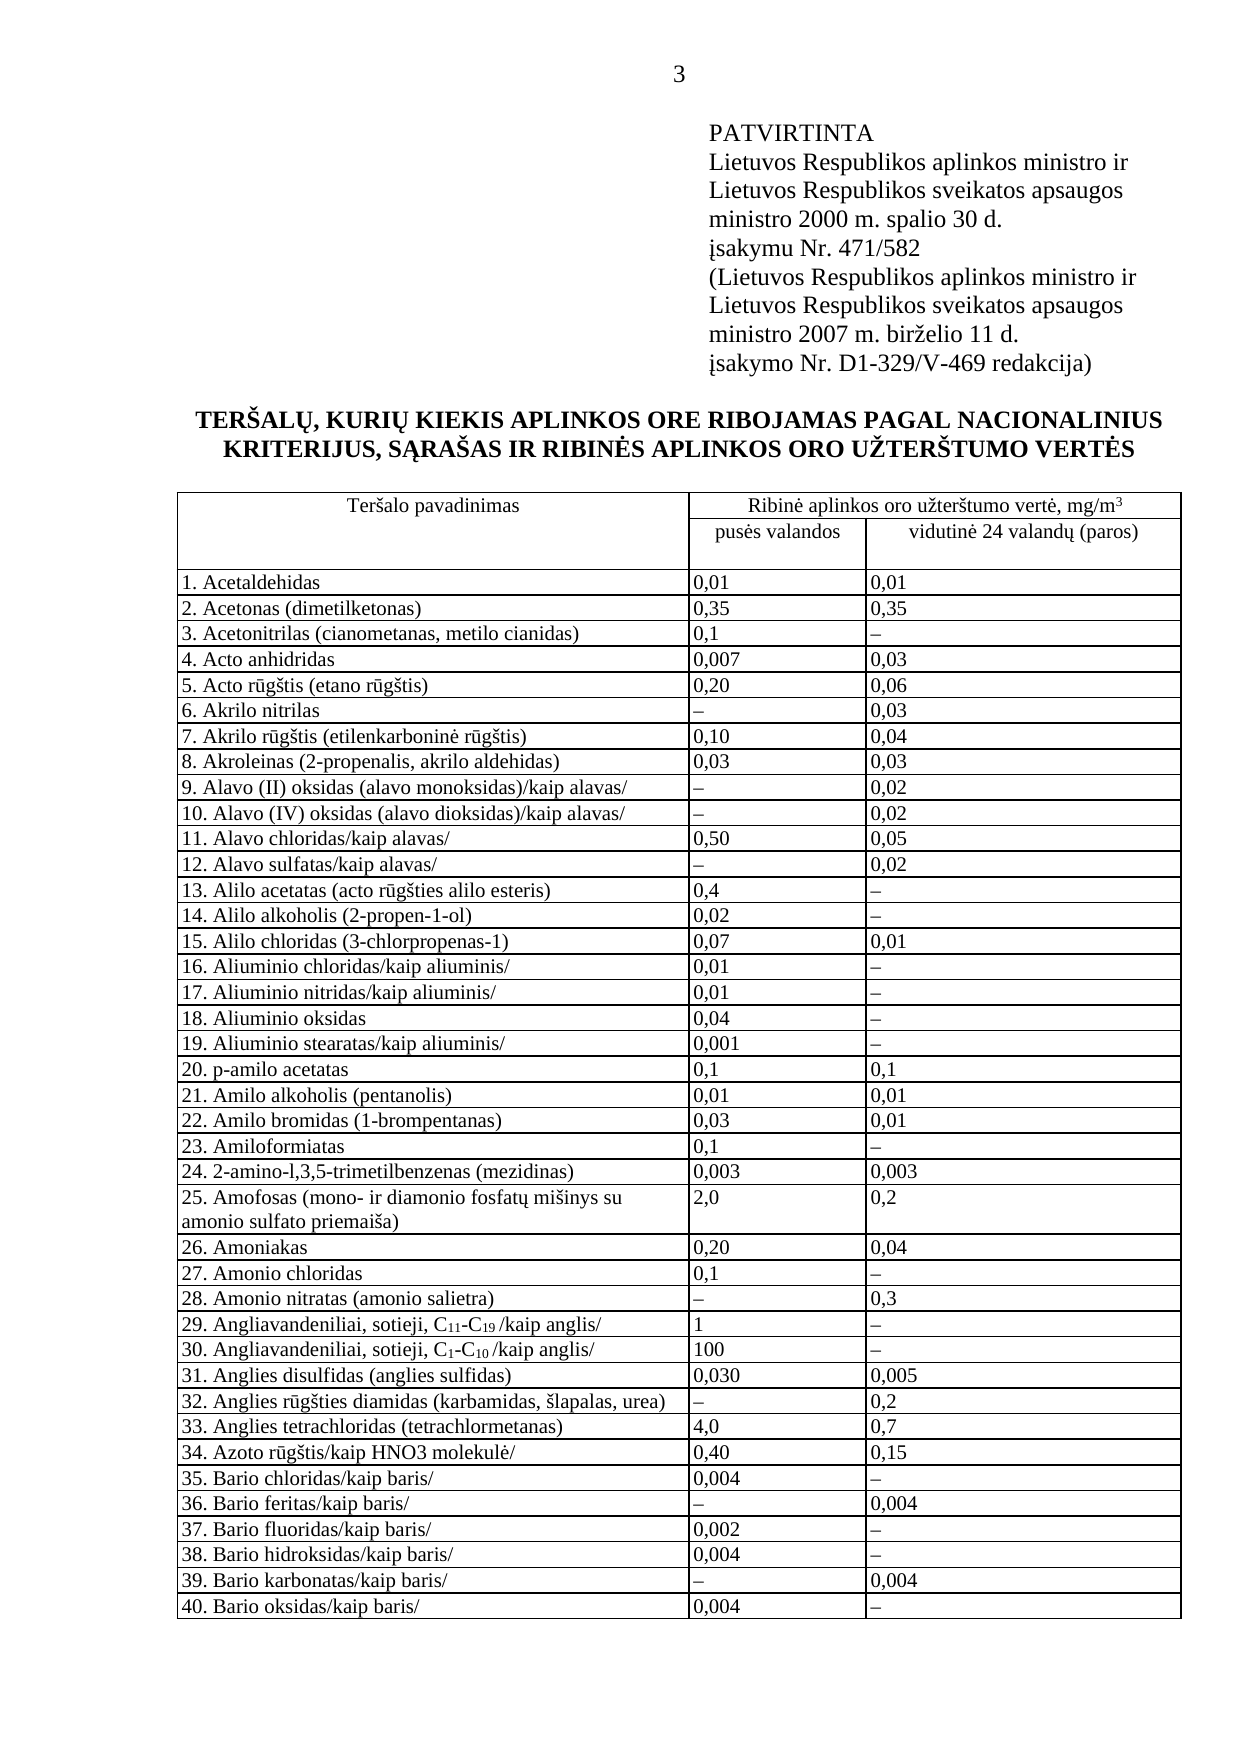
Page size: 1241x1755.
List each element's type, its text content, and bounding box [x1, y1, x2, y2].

table_cell 0,03 [867, 698, 1180, 722]
table_cell 1. Acetaldehidas [178, 570, 688, 594]
table_cell 0,1 [690, 1134, 865, 1158]
table_cell 0,04 [690, 1006, 865, 1030]
text įsakymu Nr. 471/582 [177, 233, 1181, 262]
table_cell 37. Bario fluoridas/kaip baris/ [178, 1517, 688, 1541]
table_cell 0,004 [690, 1594, 865, 1618]
table_cell 0,35 [690, 596, 865, 620]
table_cell – [867, 980, 1180, 1004]
table_cell 12. Alavo sulfatas/kaip alavas/ [178, 852, 688, 876]
table_cell 0,1 [690, 1057, 865, 1081]
table_cell 14. Alilo alkoholis (2-propen-1-ol) [178, 903, 688, 927]
table_cell – [867, 903, 1180, 927]
table_cell – [867, 1006, 1180, 1030]
table_cell 0,01 [867, 929, 1180, 953]
table_cell 39. Bario karbonatas/kaip baris/ [178, 1568, 688, 1592]
table_cell 38. Bario hidroksidas/kaip baris/ [178, 1542, 688, 1566]
table_cell 0,02 [867, 852, 1180, 876]
table_cell 0,2 [867, 1389, 1180, 1413]
text Lietuvos Respublikos sveikatos apsaugos [177, 291, 1181, 319]
table_cell – [867, 1312, 1180, 1336]
table_cell 18. Aliuminio oksidas [178, 1006, 688, 1030]
table_cell 26. Amoniakas [178, 1235, 688, 1259]
table_cell 21. Amilo alkoholis (pentanolis) [178, 1083, 688, 1107]
table_cell 30. Angliavandeniliai, sotieji, C1-C10 /kaip anglis/ [178, 1337, 688, 1361]
table_cell – [690, 1568, 865, 1592]
table_cell 0,002 [690, 1517, 865, 1541]
table_cell 0,03 [867, 750, 1180, 773]
table_cell 0,004 [690, 1466, 865, 1489]
table_cell 1 [690, 1312, 865, 1336]
table_cell 0,02 [867, 775, 1180, 799]
table_cell 0,20 [690, 673, 865, 697]
table_cell 0,02 [690, 903, 865, 927]
text PATVIRTINTA [709, 118, 1181, 147]
table_cell 0,001 [690, 1031, 865, 1055]
table_cell 0,007 [690, 647, 865, 671]
table_cell 11. Alavo chloridas/kaip alavas/ [178, 826, 688, 850]
text ministro 2000 m. spalio 30 d. [177, 204, 1181, 233]
table_cell 32. Anglies rūgšties diamidas (karbamidas, šlapalas, urea) [178, 1389, 688, 1413]
table_cell 3. Acetonitrilas (cianometanas, metilo cianidas) [178, 621, 688, 645]
table_cell 0,003 [867, 1160, 1180, 1183]
table_cell 2,0 [690, 1185, 865, 1233]
table_cell 23. Amiloformiatas [178, 1134, 688, 1158]
table_cell 0,03 [867, 647, 1180, 671]
table_cell 29. Angliavandeniliai, sotieji, C11-C19 /kaip anglis/ [178, 1312, 688, 1336]
table_cell – [867, 955, 1180, 978]
table_cell – [867, 878, 1180, 902]
table_cell – [867, 1134, 1180, 1158]
table_cell – [690, 801, 865, 825]
table_cell – [690, 1389, 865, 1413]
table_cell vidutinė 24 valandų (paros) [867, 519, 1180, 568]
table_cell 0,030 [690, 1363, 865, 1387]
table_cell 0,01 [690, 955, 865, 978]
table_header Ribinė aplinkos oro užterštumo vertė, mg/m3 [690, 493, 1180, 517]
table_cell 0,7 [867, 1414, 1180, 1438]
table_cell 19. Aliuminio stearatas/kaip aliuminis/ [178, 1031, 688, 1055]
table_cell 0,01 [867, 1108, 1180, 1132]
table_cell 36. Bario feritas/kaip baris/ [178, 1491, 688, 1515]
table_cell 8. Akroleinas (2-propenalis, akrilo aldehidas) [178, 750, 688, 773]
text Lietuvos Respublikos aplinkos ministro ir [177, 147, 1181, 176]
table_cell – [867, 621, 1180, 645]
table_cell 0,3 [867, 1286, 1180, 1310]
table_cell – [690, 852, 865, 876]
table_cell 0,20 [690, 1235, 865, 1259]
table_cell 4. Acto anhidridas [178, 647, 688, 671]
table_cell 0,01 [690, 570, 865, 594]
text Lietuvos Respublikos sveikatos apsaugos [177, 176, 1181, 204]
table_cell 0,02 [867, 801, 1180, 825]
table_cell 0,1 [690, 1261, 865, 1284]
table_cell 13. Alilo acetatas (acto rūgšties alilo esteris) [178, 878, 688, 902]
table_cell 0,40 [690, 1440, 865, 1464]
table_cell pusės valandos [690, 519, 865, 568]
table_cell 0,15 [867, 1440, 1180, 1464]
table_header Teršalo pavadinimas [178, 493, 688, 568]
table_cell – [867, 1542, 1180, 1566]
table_cell – [867, 1517, 1180, 1541]
table_cell 28. Amonio nitratas (amonio salietra) [178, 1286, 688, 1310]
table_cell 0,03 [690, 750, 865, 773]
table_cell 0,01 [867, 570, 1180, 594]
table_cell 15. Alilo chloridas (3-chlorpropenas-1) [178, 929, 688, 953]
table_cell – [867, 1466, 1180, 1489]
table_cell – [690, 775, 865, 799]
table_cell 0,35 [867, 596, 1180, 620]
table_cell 0,03 [690, 1108, 865, 1132]
table_cell 7. Akrilo rūgštis (etilenkarboninė rūgštis) [178, 724, 688, 748]
table_cell – [867, 1337, 1180, 1361]
table_cell 0,04 [867, 1235, 1180, 1259]
table_cell 0,4 [690, 878, 865, 902]
table_cell 0,01 [690, 980, 865, 1004]
table_cell 0,1 [690, 621, 865, 645]
table_cell 0,50 [690, 826, 865, 850]
table_cell 5. Acto rūgštis (etano rūgštis) [178, 673, 688, 697]
table_cell 0,10 [690, 724, 865, 748]
table_cell 25. Amofosas (mono- ir diamonio fosfatų mišinys su amonio sulfato priemaiša) [178, 1185, 688, 1233]
table_cell 0,004 [867, 1491, 1180, 1515]
table_cell 0,003 [690, 1160, 865, 1183]
table_cell 0,06 [867, 673, 1180, 697]
text TERŠALŲ, KURIŲ KIEKIS APLINKOS ORE RIBOJAMAS PAGAL NACIONALINIUS KRITERIJUS, SĄRAŠAS IR RIBINĖS APLINKOS ORO UŽTERŠTUMO VERTĖS [177, 406, 1181, 463]
table_cell 0,2 [867, 1185, 1180, 1233]
table_cell – [867, 1261, 1180, 1284]
table_cell 4,0 [690, 1414, 865, 1438]
table_cell 24. 2-amino-l,3,5-trimetilbenzenas (mezidinas) [178, 1160, 688, 1183]
table_cell 27. Amonio chloridas [178, 1261, 688, 1284]
table_cell – [690, 1286, 865, 1310]
table_cell 16. Aliuminio chloridas/kaip aliuminis/ [178, 955, 688, 978]
table_cell 40. Bario oksidas/kaip baris/ [178, 1594, 688, 1618]
table_cell 0,005 [867, 1363, 1180, 1387]
table_cell 100 [690, 1337, 865, 1361]
text ministro 2007 m. birželio 11 d. [177, 319, 1181, 348]
table_cell 0,01 [867, 1083, 1180, 1107]
table_cell 6. Akrilo nitrilas [178, 698, 688, 722]
text (Lietuvos Respublikos aplinkos ministro ir [177, 262, 1181, 291]
table_cell 9. Alavo (II) oksidas (alavo monoksidas)/kaip alavas/ [178, 775, 688, 799]
table_cell 17. Aliuminio nitridas/kaip aliuminis/ [178, 980, 688, 1004]
text įsakymo Nr. D1-329/V-469 redakcija) [177, 348, 1181, 377]
table_cell – [867, 1594, 1180, 1618]
table_cell – [690, 698, 865, 722]
table_cell 33. Anglies tetrachloridas (tetrachlormetanas) [178, 1414, 688, 1438]
table_cell 0,004 [690, 1542, 865, 1566]
table_cell 20. p-amilo acetatas [178, 1057, 688, 1081]
table_cell 34. Azoto rūgštis/kaip HNO3 molekulė/ [178, 1440, 688, 1464]
table_cell 0,004 [867, 1568, 1180, 1592]
table_cell 35. Bario chloridas/kaip baris/ [178, 1466, 688, 1489]
table_cell 31. Anglies disulfidas (anglies sulfidas) [178, 1363, 688, 1387]
table_cell – [867, 1031, 1180, 1055]
table_cell 0,04 [867, 724, 1180, 748]
table_cell 2. Acetonas (dimetilketonas) [178, 596, 688, 620]
table_cell – [690, 1491, 865, 1515]
table_cell 0,05 [867, 826, 1180, 850]
table_cell 10. Alavo (IV) oksidas (alavo dioksidas)/kaip alavas/ [178, 801, 688, 825]
table_cell 0,01 [690, 1083, 865, 1107]
table_cell 0,07 [690, 929, 865, 953]
table_cell 0,1 [867, 1057, 1180, 1081]
table_cell 22. Amilo bromidas (1-brompentanas) [178, 1108, 688, 1132]
